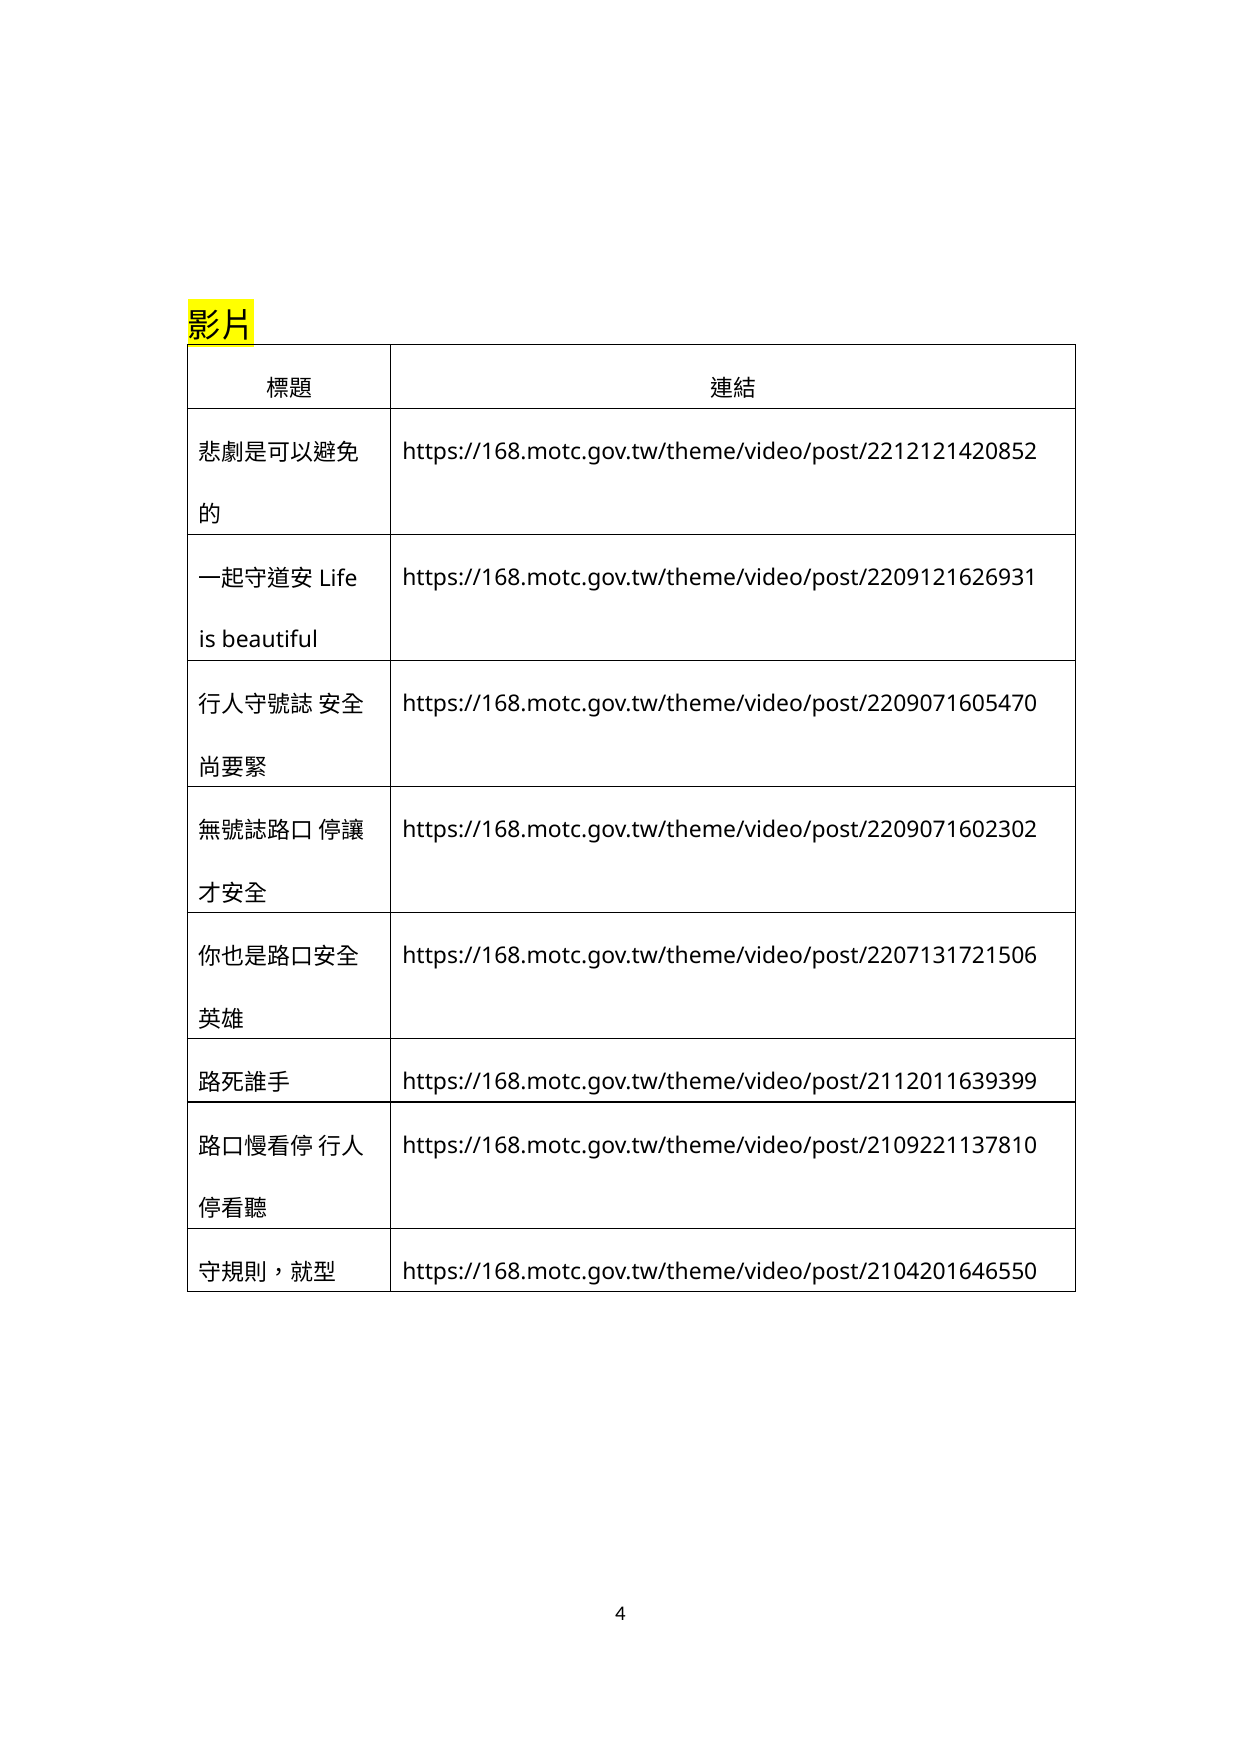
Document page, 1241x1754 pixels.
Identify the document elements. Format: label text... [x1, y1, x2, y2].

table_cell 悲劇是可以避免的 [188, 409, 390, 534]
table_cell https://168.motc.gov.tw/theme/video/post/2104201646550 [391, 1229, 1075, 1291]
table_header 連結 [391, 345, 1075, 408]
text 影片 [187, 282, 1053, 344]
table_cell https://168.motc.gov.tw/theme/video/post/2112011639399 [391, 1039, 1075, 1101]
table_cell https://168.motc.gov.tw/theme/video/post/2212121420852 [391, 409, 1075, 534]
table_cell 一起守道安 Life is beautiful [188, 535, 390, 660]
table_cell https://168.motc.gov.tw/theme/video/post/2207131721506 [391, 913, 1075, 1038]
table_cell https://168.motc.gov.tw/theme/video/post/2209071602302 [391, 787, 1075, 912]
table_cell https://168.motc.gov.tw/theme/video/post/2209071605470 [391, 661, 1075, 786]
table_header 標題 [188, 345, 390, 408]
table_cell https://168.motc.gov.tw/theme/video/post/2109221137810 [391, 1103, 1075, 1227]
table_cell 你也是路口安全英雄 [188, 913, 390, 1038]
table_cell 守規則，就型 [188, 1229, 390, 1291]
table_cell https://168.motc.gov.tw/theme/video/post/2209121626931 [391, 535, 1075, 660]
table_cell 行人守號誌 安全尚要緊 [188, 661, 390, 786]
table_cell 路口慢看停 行人停看聽 [188, 1103, 390, 1227]
table_cell 無號誌路口 停讓才安全 [188, 787, 390, 912]
table_cell 路死誰手 [188, 1039, 390, 1101]
